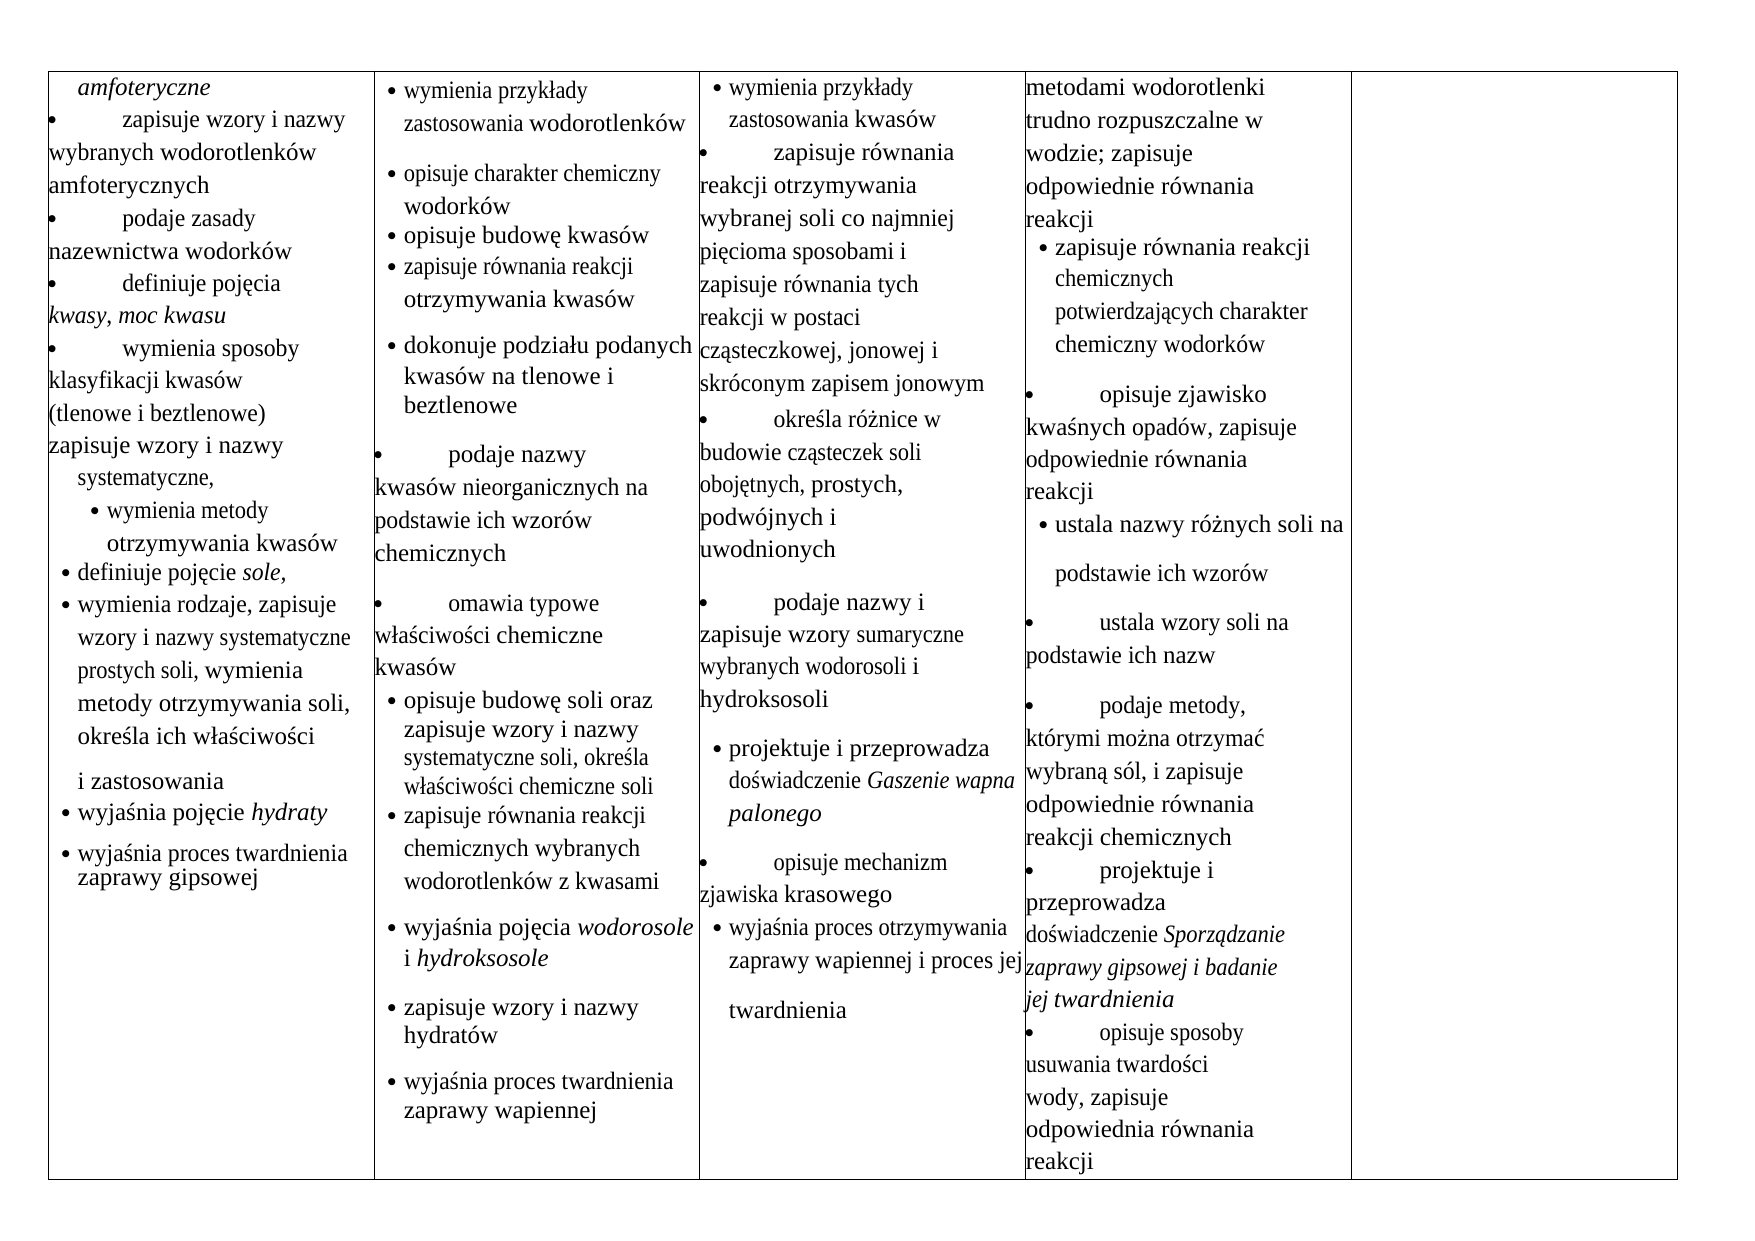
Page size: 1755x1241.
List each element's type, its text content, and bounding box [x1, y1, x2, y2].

table_cell zapisuje wzory i nazwy systematyczne tlenków zapisuje równania reakcji otrzymywania tlenków dokonuje podziału tlenków wyjaśnia zjawisko amfoteryczności zapisuje równania reakcji chemicznych tlenków kwasowych i zasadowych z wodą wymienia przykłady zastosowania tlenków zapisuje wzory i nazwy systematyczne wodorotlenków wymienia metody otrzymywania wodorotlenków i zasad klasyfikuje wodorotlenki ze względu na ich charakter chemiczny zapisuje równania reakcji chemicznych wybranych wodorotlenków i zasad z kwasami wymienia przykłady zastosowania wodorotlenków opisuje charakter chemiczny wodorków opisuje budowę kwasów zapisuje równania reakcji otrzymywania kwasów dokonuje podziału podanych kwasów na tlenowe i beztlenowe podaje nazwy kwasów nieorganicznych na podstawie ich wzorów chemicznych omawia typowe właściwości chemiczne kwasów opisuje budowę soli oraz zapisuje wzory i nazwy systematyczne soli, określa właściwości chemiczne soli zapisuje równania reakcji chemicznych wybranych wodorotlenków z kwasami wyjaśnia pojęcia wodorosole i hydroksosole zapisuje wzory i nazwy hydratów wyjaśnia proces twardnienia zaprawy wapiennej [375, 72, 699, 1178]
table_cell wymienia różne kryteria podziału tlenków dokonuje podziału tlenków na kwasowe, zasadowe, obojętne i amfoteryczne oraz zapisuje odpowiednie równania reakcji chemicznych z kwasami i zasadami opisuje proces produkcji szkła, jego rodzaje i zastosowania zapisuje równania reakcji otrzymywania wodorotlenków i zasad zapisuje równania reakcji wodorków pierwiastków 17. grupy z zasadami i wodą zapisuje odpowiednie równania reakcji chemicznych dotyczących właściwości chemicznych kwasów (zachowanie wobec metali, tlenków metali, wodorotlenków i soli kwasów o mniejszej mocy) zapisuje równania reakcji chemicznych ilustrujące utleniające właściwości wybranych kwasów wymienia przykłady zastosowania kwasów zapisuje równania reakcji otrzymywania wybranej soli co najmniej pięcioma sposobami i zapisuje równania tych reakcji w postaci cząsteczkowej, jonowej i skróconym zapisem jonowym określa różnice w budowie cząsteczek soli obojętnych, prostych, podwójnych i uwodnionych podaje nazwy i zapisuje wzory sumaryczne wybranych wodorosoli i hydroksosoli projektuje i przeprowadza doświadczenie Gaszenie wapna palonego opisuje mechanizm zjawiska krasowego wyjaśnia proces otrzymywania zaprawy wapiennej i proces jej twardnienia [700, 72, 1025, 1178]
table_cell [1352, 72, 1677, 1178]
table_cell amfoteryczne zapisuje wzory i nazwy wybranych wodorotlenków amfoterycznych podaje zasady nazewnictwa wodorków definiuje pojęcia kwasy, moc kwasu wymienia sposoby klasyfikacji kwasów (tlenowe i beztlenowe) zapisuje wzory i nazwy systematyczne, wymienia metody otrzymywania kwasów definiuje pojęcie sole, wymienia rodzaje, zapisuje wzory i nazwy systematyczne prostych soli, wymienia metody otrzymywania soli, określa ich właściwości i zastosowania wyjaśnia pojęcie hydraty wyjaśnia proces twardnienia zaprawy gipsowej [49, 72, 374, 1178]
table_cell metodami wodorotlenki trudno rozpuszczalne w wodzie; zapisuje odpowiednie równania reakcji zapisuje równania reakcji chemicznych potwierdzających charakter chemiczny wodorków opisuje zjawisko kwaśnych opadów, zapisuje odpowiednie równania reakcji ustala nazwy różnych soli na podstawie ich wzorów ustala wzory soli na podstawie ich nazw podaje metody, którymi można otrzymać wybraną sól, i zapisuje odpowiednie równania reakcji chemicznych projektuje i przeprowadza doświadczenie Sporządzanie zaprawy gipsowej i badanie jej twardnienia opisuje sposoby usuwania twardości wody, zapisuje odpowiednia równania reakcji [1026, 72, 1351, 1178]
